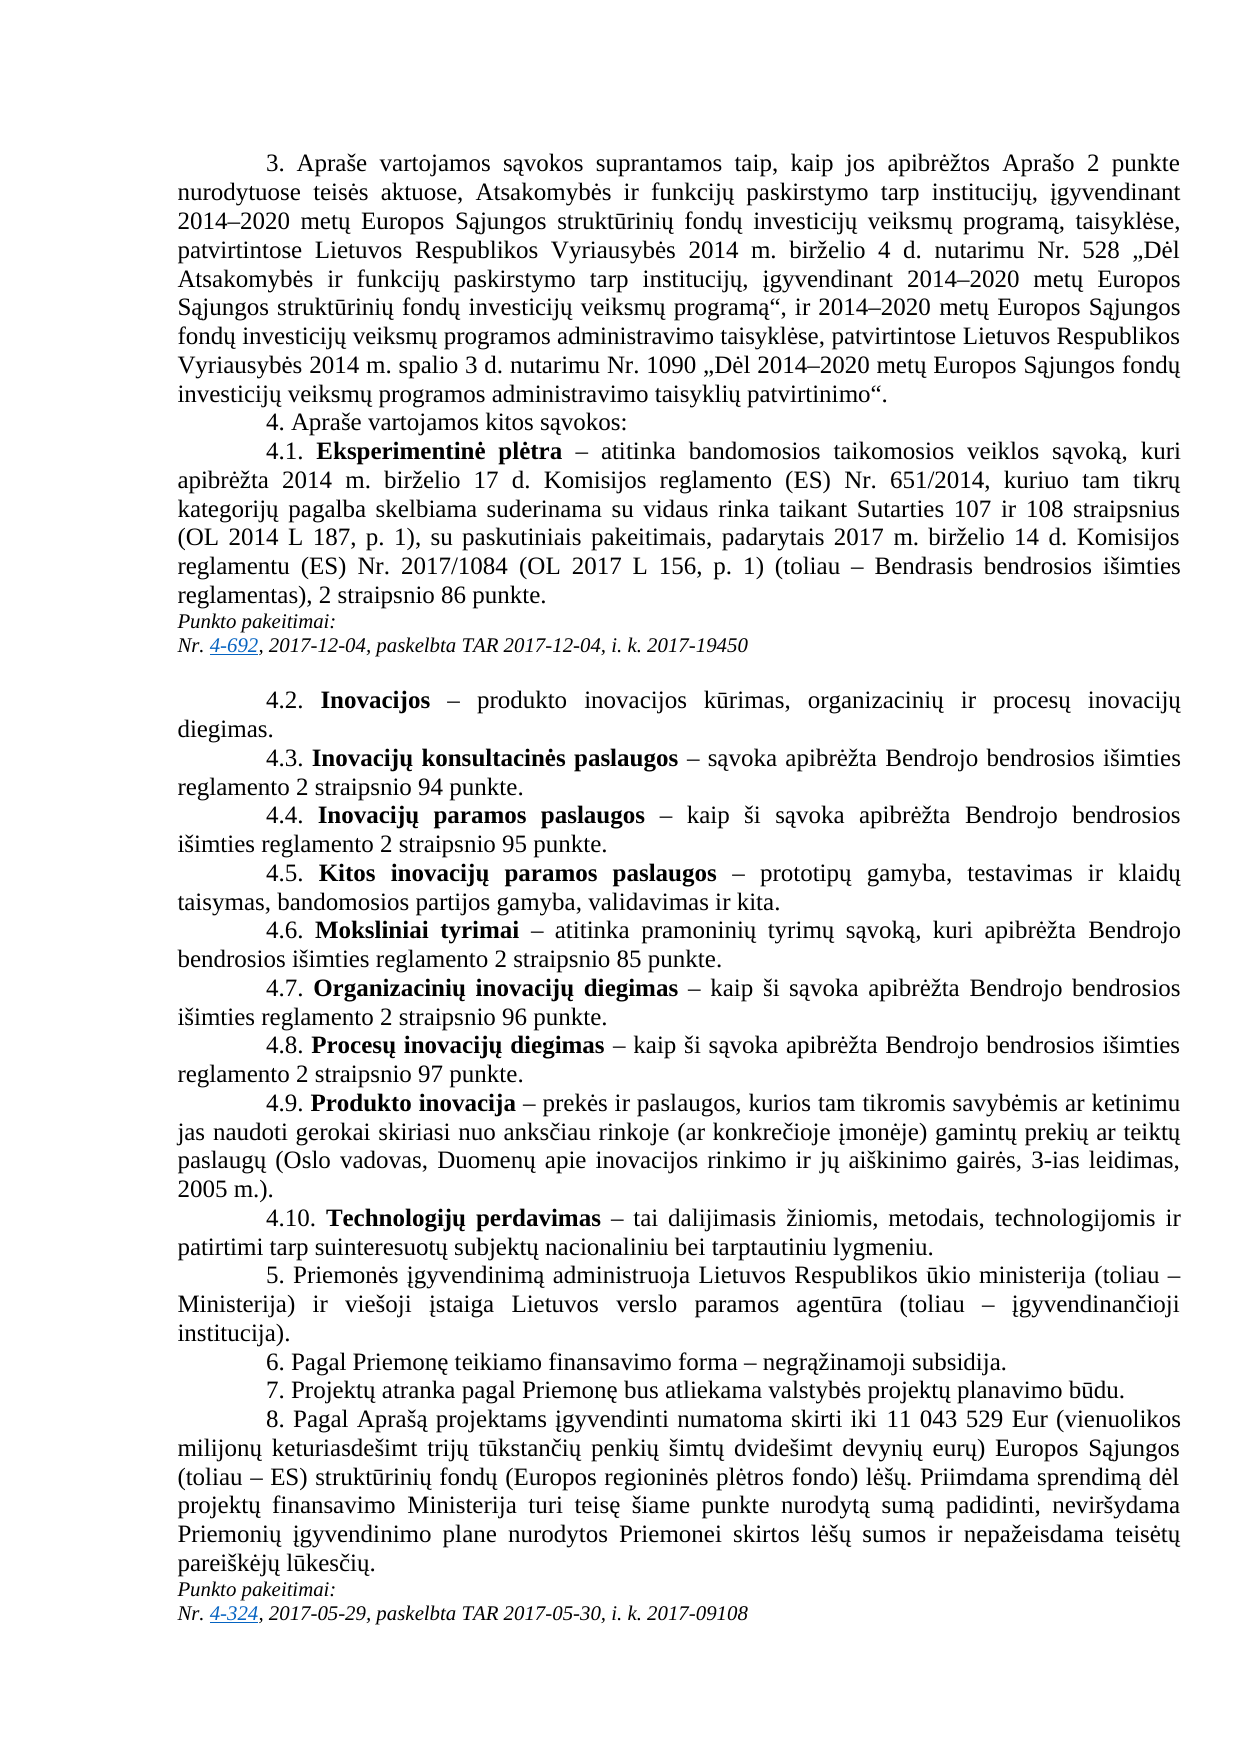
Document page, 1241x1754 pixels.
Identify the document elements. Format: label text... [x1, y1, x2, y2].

text Nr. 4-324, 2017-05-29, paskelbta TAR 2017-05-30, i. k. 2017-09108 [177, 1601, 1181, 1625]
text 4.6. Moksliniai tyrimai – atitinka pramoninių tyrimų sąvoką, kuri apibrėžta Bendrojo bendrosios išimties reglamento 2 straipsnio 85 punkte. [177, 916, 1181, 973]
text 4.2. Inovacijos – produkto inovacijos kūrimas, organizacinių ir procesų inovacijų diegimas. [177, 686, 1181, 743]
text 4.9. Produkto inovacija – prekės ir paslaugos, kurios tam tikromis savybėmis ar ketinimu jas naudoti gerokai skiriasi nuo anksčiau rinkoje (ar konkrečioje įmonėje) gamintų prekių ar teiktų paslaugų (Oslo vadovas, Duomenų apie inovacijos rinkimo ir jų aiškinimo gairės, 3-ias leidimas, 2005 m.). [177, 1088, 1181, 1203]
text 4.1. Eksperimentinė plėtra – atitinka bandomosios taikomosios veiklos sąvoką, kuri apibrėžta 2014 m. birželio 17 d. Komisijos reglamento (ES) Nr. 651/2014, kuriuo tam tikrų kategorijų pagalba skelbiama suderinama su vidaus rinka taikant Sutarties 107 ir 108 straipsnius (OL 2014 L 187, p. 1), su paskutiniais pakeitimais, padarytais 2017 m. birželio 14 d. Komisijos reglamentu (ES) Nr. 2017/1084 (OL 2017 L 156, p. 1) (toliau – Bendrasis bendrosios išimties reglamentas), 2 straipsnio 86 punkte. [177, 436, 1181, 609]
text 4.3. Inovacijų konsultacinės paslaugos – sąvoka apibrėžta Bendrojo bendrosios išimties reglamento 2 straipsnio 94 punkte. [177, 743, 1181, 801]
text 4.7. Organizacinių inovacijų diegimas – kaip ši sąvoka apibrėžta Bendrojo bendrosios išimties reglamento 2 straipsnio 96 punkte. [177, 973, 1181, 1031]
text Punkto pakeitimai: [177, 609, 1181, 633]
text 4.5. Kitos inovacijų paramos paslaugos – prototipų gamyba, testavimas ir klaidų taisymas, bandomosios partijos gamyba, validavimas ir kita. [177, 858, 1181, 916]
text 6. Pagal Priemonę teikiamo finansavimo forma – negrąžinamoji subsidija. [177, 1347, 1181, 1376]
text 4. Apraše vartojamos kitos sąvokos: [177, 407, 1181, 436]
text Nr. 4-692, 2017-12-04, paskelbta TAR 2017-12-04, i. k. 2017-19450 [177, 633, 1181, 657]
text 4.10. Technologijų perdavimas – tai dalijimasis žiniomis, metodais, technologijomis ir patirtimi tarp suinteresuotų subjektų nacionaliniu bei tarptautiniu lygmeniu. [177, 1203, 1181, 1261]
text Punkto pakeitimai: [177, 1577, 1181, 1601]
text 4.4. Inovacijų paramos paslaugos – kaip ši sąvoka apibrėžta Bendrojo bendrosios išimties reglamento 2 straipsnio 95 punkte. [177, 801, 1181, 858]
text 8. Pagal Aprašą projektams įgyvendinti numatoma skirti iki 11 043 529 Eur (vienuolikos milijonų keturiasdešimt trijų tūkstančių penkių šimtų dvidešimt devynių eurų) Europos Sąjungos (toliau – ES) struktūrinių fondų (Europos regioninės plėtros fondo) lėšų. Priimdama sprendimą dėl projektų finansavimo Ministerija turi teisę šiame punkte nurodytą sumą padidinti, neviršydama Priemonių įgyvendinimo plane nurodytos Priemonei skirtos lėšų sumos ir nepažeisdama teisėtų pareiškėjų lūkesčių. [177, 1404, 1181, 1577]
text 7. Projektų atranka pagal Priemonę bus atliekama valstybės projektų planavimo būdu. [177, 1376, 1181, 1404]
text 5. Priemonės įgyvendinimą administruoja Lietuvos Respublikos ūkio ministerija (toliau – Ministerija) ir viešoji įstaiga Lietuvos verslo paramos agentūra (toliau – įgyvendinančioji institucija). [177, 1261, 1181, 1347]
text 3. Apraše vartojamos sąvokos suprantamos taip, kaip jos apibrėžtos Aprašo 2 punkte nurodytuose teisės aktuose, Atsakomybės ir funkcijų paskirstymo tarp institucijų, įgyvendinant 2014–2020 metų Europos Sąjungos struktūrinių fondų investicijų veiksmų programą, taisyklėse, patvirtintose Lietuvos Respublikos Vyriausybės 2014 m. birželio 4 d. nutarimu Nr. 528 „Dėl Atsakomybės ir funkcijų paskirstymo tarp institucijų, įgyvendinant 2014–2020 metų Europos Sąjungos struktūrinių fondų investicijų veiksmų programą“, ir 2014–2020 metų Europos Sąjungos fondų investicijų veiksmų programos administravimo taisyklėse, patvirtintose Lietuvos Respublikos Vyriausybės 2014 m. spalio 3 d. nutarimu Nr. 1090 „Dėl 2014–2020 metų Europos Sąjungos fondų investicijų veiksmų programos administravimo taisyklių patvirtinimo“. [177, 147, 1181, 407]
text 4.8. Procesų inovacijų diegimas – kaip ši sąvoka apibrėžta Bendrojo bendrosios išimties reglamento 2 straipsnio 97 punkte. [177, 1031, 1181, 1088]
